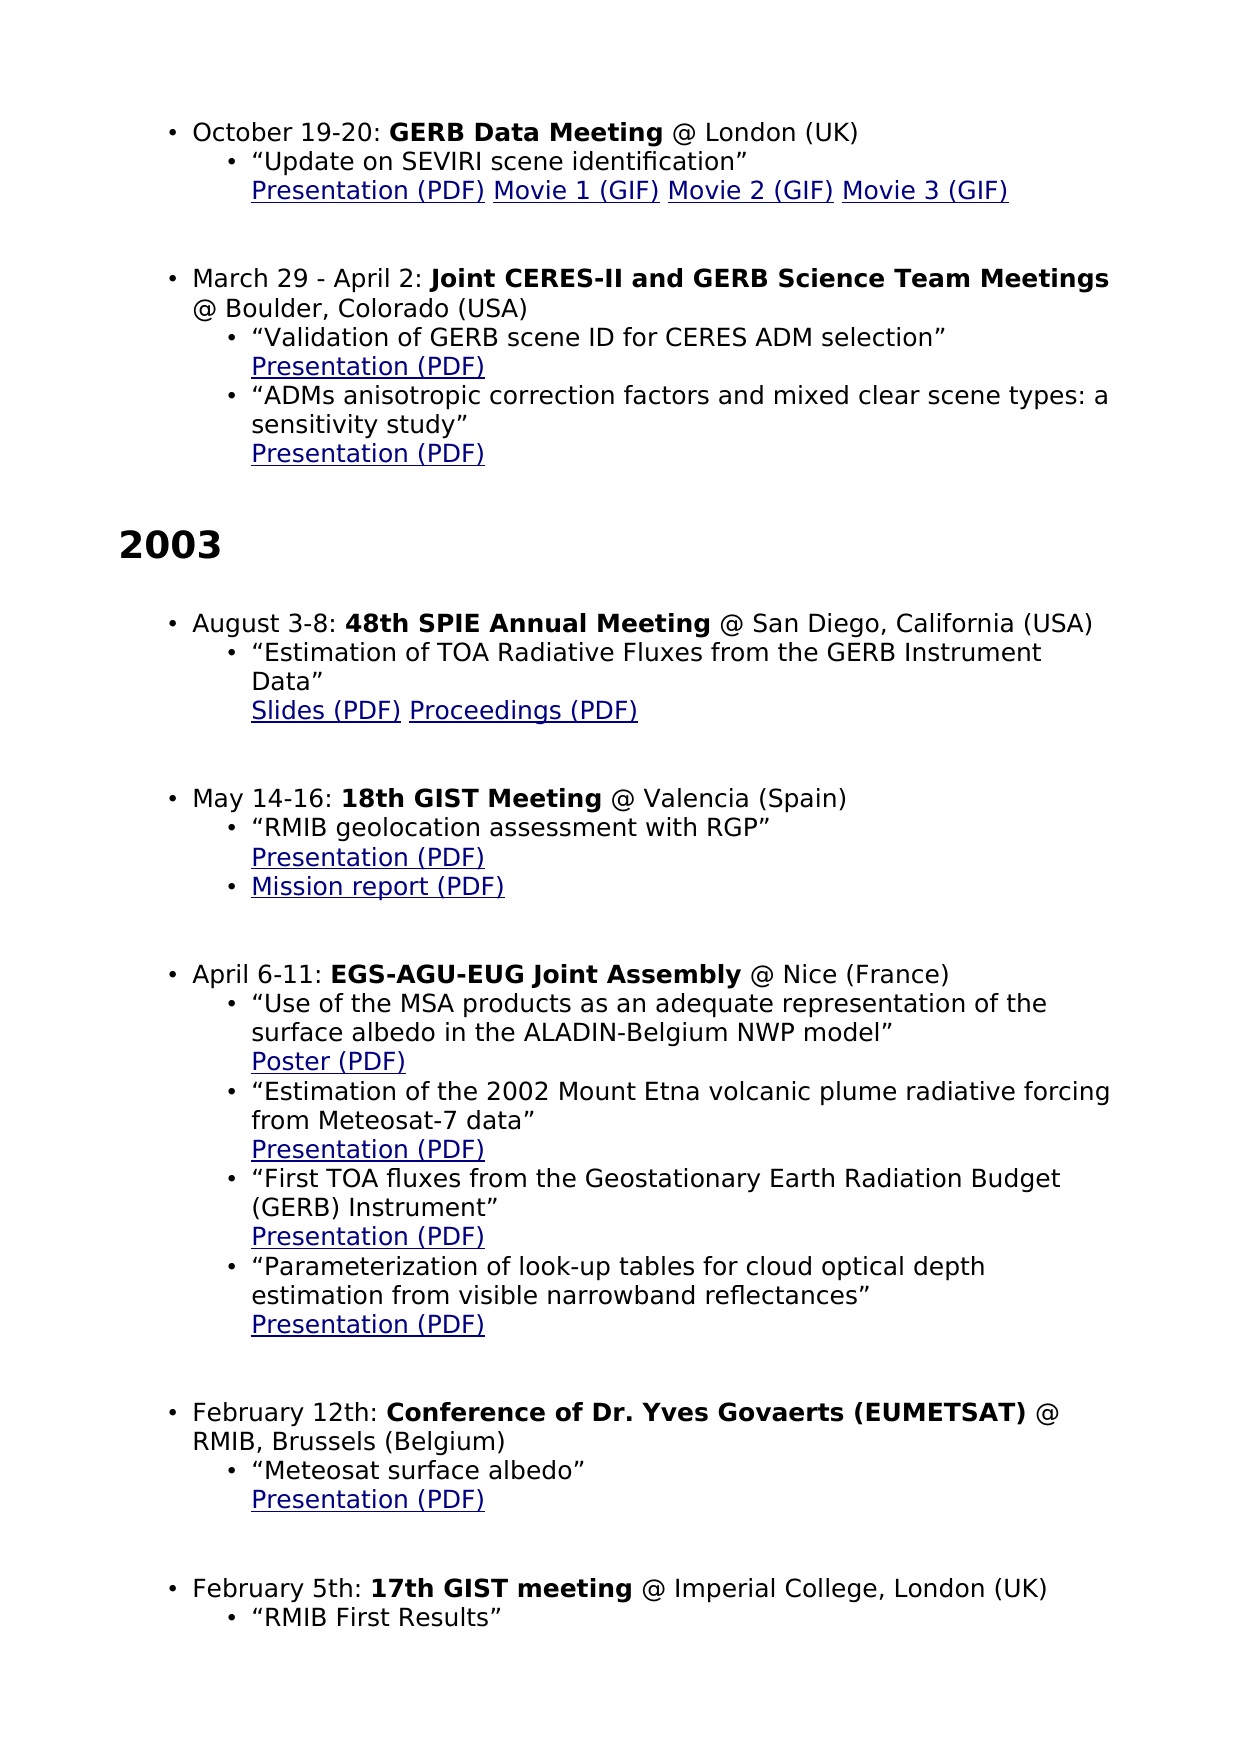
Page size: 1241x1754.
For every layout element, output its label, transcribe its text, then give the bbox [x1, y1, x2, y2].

list March 29 - April 2: Joint CERES-II and GERB Science Team Meetings @ Boulder, Colorado (USA) [177, 264, 1122, 323]
list May 14-16: 18th GIST Meeting @ Valencia (Spain) [177, 784, 1122, 814]
list February 5th: 17th GIST meeting @ Imperial College, London (UK) [177, 1574, 1122, 1603]
subtitle 2003 [118, 523, 1122, 567]
list “First TOA fluxes from the Geostationary Earth Radiation Budget (GERB) Instrument” Presentation (PDF) [236, 1164, 1122, 1252]
list “Validation of GERB scene ID for CERES ADM selection” Presentation (PDF) [236, 323, 1122, 381]
list “Update on SEVIRI scene identification” Presentation (PDF) Movie 1 (GIF) Movie 2 (GIF) Movie 3 (GIF) [236, 147, 1122, 206]
list February 12th: Conference of Dr. Yves Govaerts (EUMETSAT) @ RMIB, Brussels (Belgium) [177, 1398, 1122, 1457]
list “RMIB geolocation assessment with RGP” Presentation (PDF) [236, 814, 1122, 872]
list “Parameterization of look-up tables for cloud optical depth estimation from visible narrowband reflectances” Presentation (PDF) [236, 1252, 1122, 1339]
list “Estimation of the 2002 Mount Etna volcanic plume radiative forcing from Meteosat-7 data” Presentation (PDF) [236, 1077, 1122, 1164]
list “Estimation of TOA Radiative Fluxes from the GERB Instrument Data” Slides (PDF) Proceedings (PDF) [236, 638, 1122, 726]
list October 19-20: GERB Data Meeting @ London (UK) [177, 118, 1122, 147]
list “Use of the MSA products as an adequate representation of the surface albedo in the ALADIN-Belgium NWP model” Poster (PDF) [236, 989, 1122, 1077]
list Mission report (PDF) [236, 872, 1122, 901]
list “ADMs anisotropic correction factors and mixed clear scene types: a sensitivity study” Presentation (PDF) [236, 381, 1122, 469]
list April 6-11: EGS-AGU-EUG Joint Assembly @ Nice (France) [177, 960, 1122, 989]
list August 3-8: 48th SPIE Annual Meeting @ San Diego, California (USA) [177, 609, 1122, 638]
list “RMIB First Results” [236, 1603, 1122, 1632]
list “Meteosat surface albedo” Presentation (PDF) [236, 1457, 1122, 1515]
